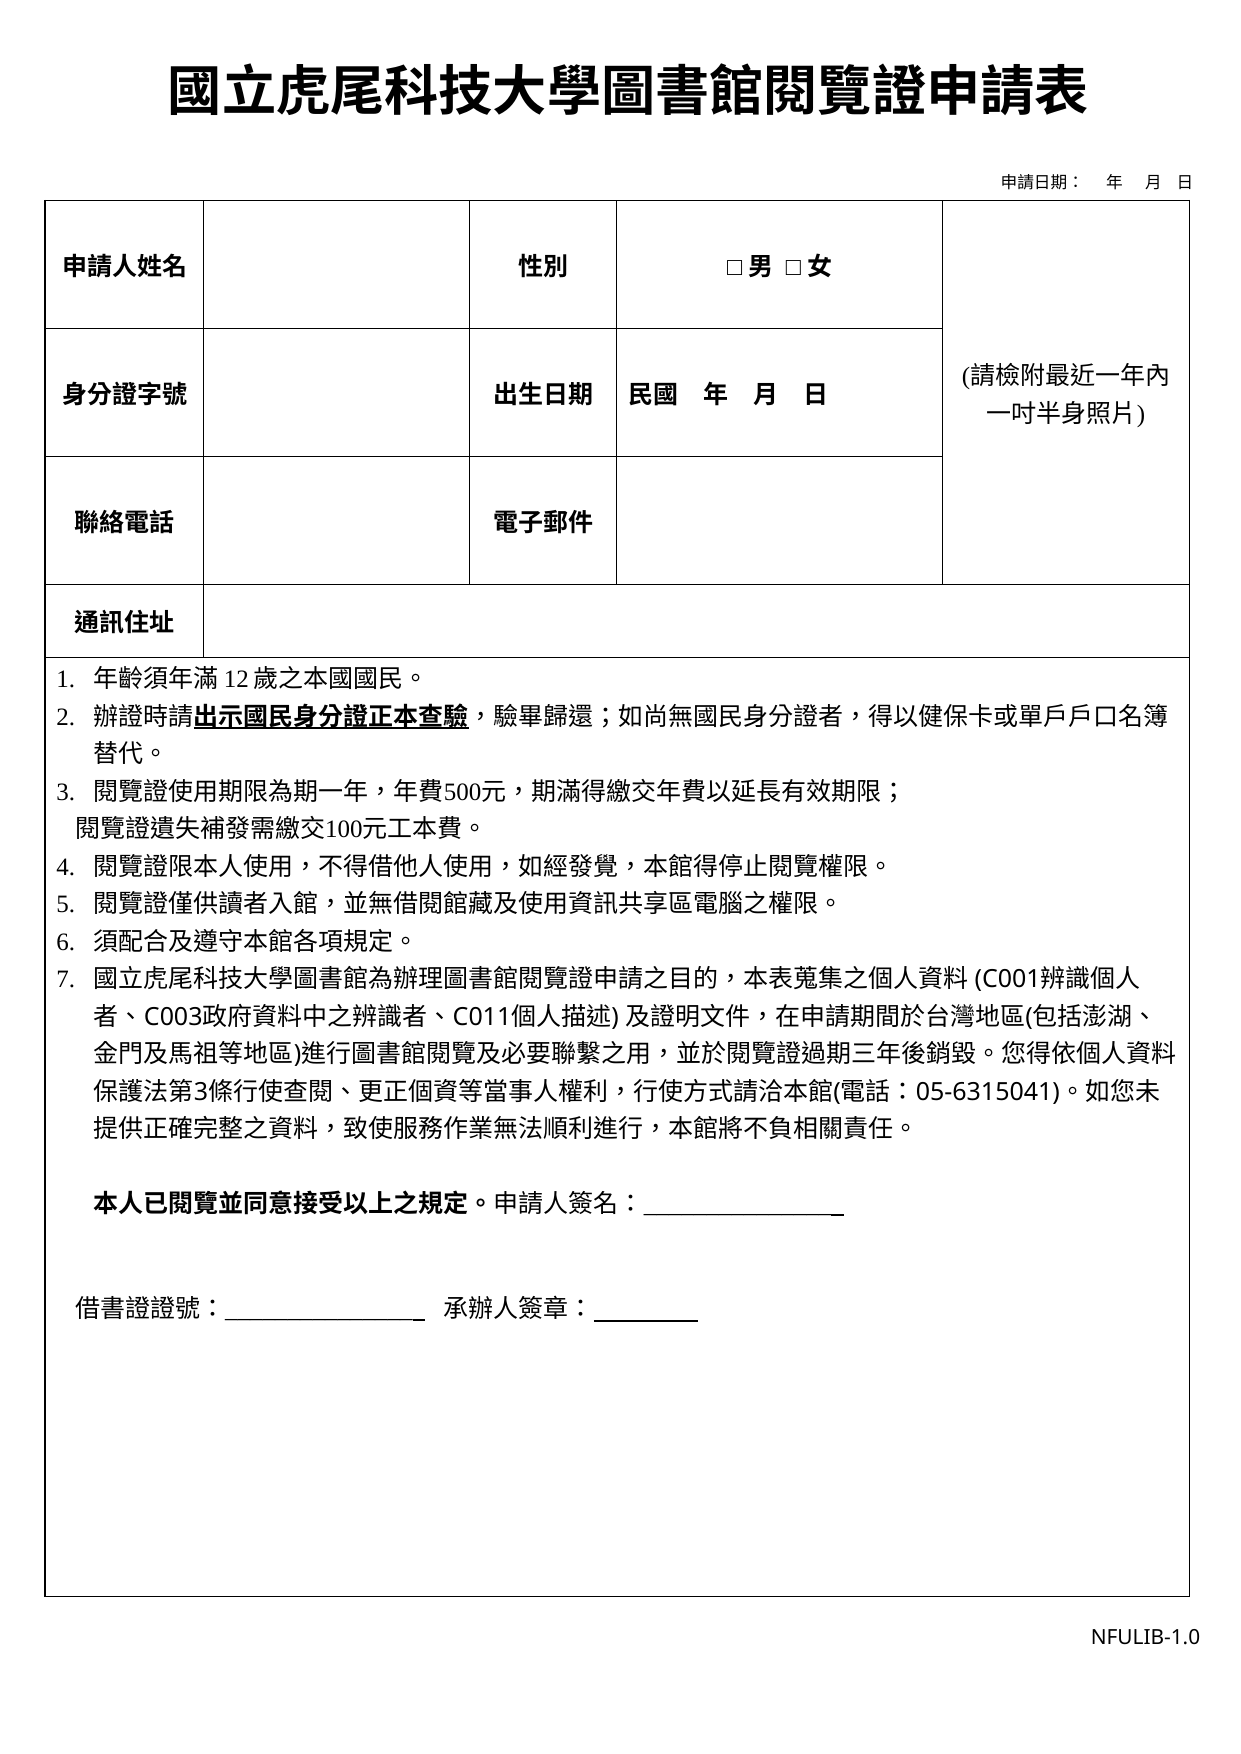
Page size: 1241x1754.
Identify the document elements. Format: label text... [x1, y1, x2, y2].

text 申請日期： 年 月 日 [56, 162, 1193, 200]
table_cell 聯絡電話 [46, 457, 203, 584]
table_cell 出生日期 [470, 329, 616, 456]
table_header □ 男 □ 女 [617, 201, 942, 328]
table_cell [204, 585, 1189, 657]
table_header [204, 201, 469, 328]
table_cell 年齡須年滿12歲之本國國民。 辦證時請出示國民身分證正本查驗，驗畢歸還；如尚無國民身分證者，得以健保卡或單戶戶口名簿替代。 閱覽證使用期限為期一年，年費500元，期滿得繳交年費以延長有效期限； 閱覽證遺失補發需繳交100元工本費。 閱覽證限本人使用，不得借他人使用，如經發覺，本館得停止閱覽權限。 閱覽證僅供讀者入館，並無借閱館藏及使用資訊共享區電腦之權限。 須配合及遵守本館各項規定。 國立虎尾科技大學圖書館為辦理圖書館閱覽證申請之目的，本表蒐集之個人資料 (C001辨識個人者、C003政府資料中之辨識者、C011個人描述) 及證明文件，在申請期間於台灣地區(包括澎湖、金門及馬祖等地區)進行圖書館閱覽及必要聯繫之用，並於閱覽證過期三年後銷毀。您得依個人資料保護法第3條行使查閱、更正個資等當事人權利，行使方式請洽本館(電話：05-6315041)。如您未提供正確完整之資料，致使服務作業無法順利進行，本館將不負相關責任。 本人已閱覽並同意接受以上之規定。申請人簽名：_______________ 借書證證號：_______________ 承辦人簽章： [46, 658, 1189, 1596]
table_header 性別 [470, 201, 616, 328]
table_cell [204, 457, 469, 584]
table_cell 電子郵件 [470, 457, 616, 584]
table_cell 身分證字號 [46, 329, 203, 456]
table_cell 通訊住址 [46, 585, 203, 657]
table_header 申請人姓名 [46, 201, 203, 328]
table_cell [617, 457, 942, 584]
table_header (請檢附最近一年內一吋半身照片) [943, 201, 1189, 584]
table_cell [204, 329, 469, 456]
table_cell 民國 年 月 日 [617, 329, 942, 456]
text 國立虎尾科技大學圖書館閱覽證申請表 [56, 31, 1200, 143]
